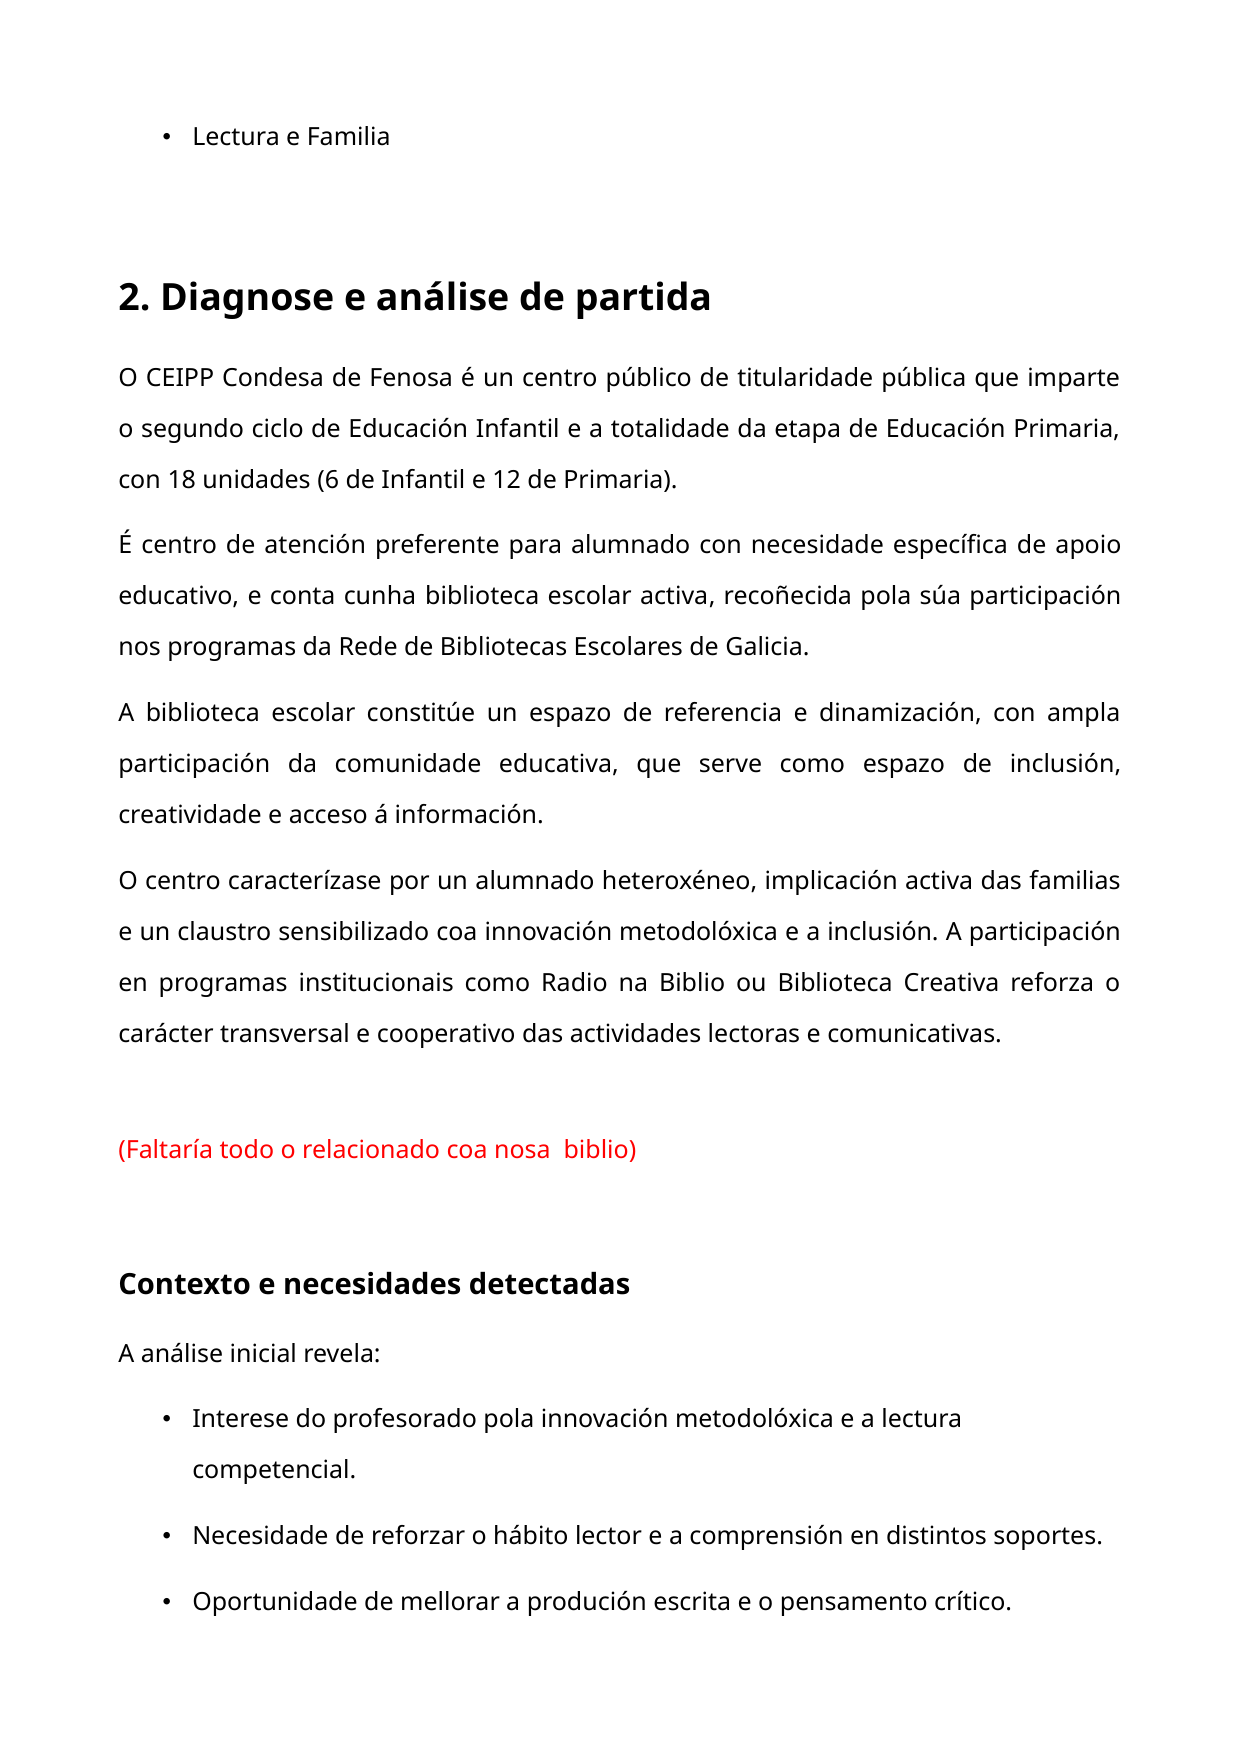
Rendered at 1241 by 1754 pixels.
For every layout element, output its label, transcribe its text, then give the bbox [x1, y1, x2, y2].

text É centro de atención preferente para alumnado con necesidade específica de apoio educativo, e conta cunha biblioteca escolar activa, recoñecida pola súa participación nos programas da Rede de Bibliotecas Escolares de Galicia. [118, 527, 1122, 663]
list Lectura e Familia [162, 118, 1122, 152]
list Oportunidade de mellorar a produción escrita e o pensamento crítico. [162, 1583, 1122, 1617]
text O CEIPP Condesa de Fenosa é un centro público de titularidade pública que imparte o segundo ciclo de Educación Infantil e a totalidade da etapa de Educación Primaria, con 18 unidades (6 de Infantil e 12 de Primaria). [118, 359, 1122, 495]
subtitle Contexto e necesidades detectadas [118, 1263, 1122, 1303]
text A biblioteca escolar constitúe un espazo de referencia e dinamización, con ampla participación da comunidade educativa, que serve como espazo de inclusión, creatividade e acceso á información. [118, 695, 1122, 831]
list Interese do profesorado pola innovación metodolóxica e a lectura competencial. [162, 1401, 1122, 1486]
subtitle 2. Diagnose e análise de partida [118, 270, 1122, 321]
text A análise inicial revela: [118, 1335, 1122, 1369]
text O centro caracterízase por un alumnado heteroxéneo, implicación activa das familias e un claustro sensibilizado coa innovación metodolóxica e a inclusión. A participación en programas institucionais como Radio na Biblio ou Biblioteca Creativa reforza o carácter transversal e cooperativo das actividades lectoras e comunicativas. [118, 862, 1122, 1049]
text (Faltaría todo o relacionado coa nosa biblio) [118, 1132, 1122, 1166]
list Necesidade de reforzar o hábito lector e a comprensión en distintos soportes. [162, 1518, 1122, 1552]
